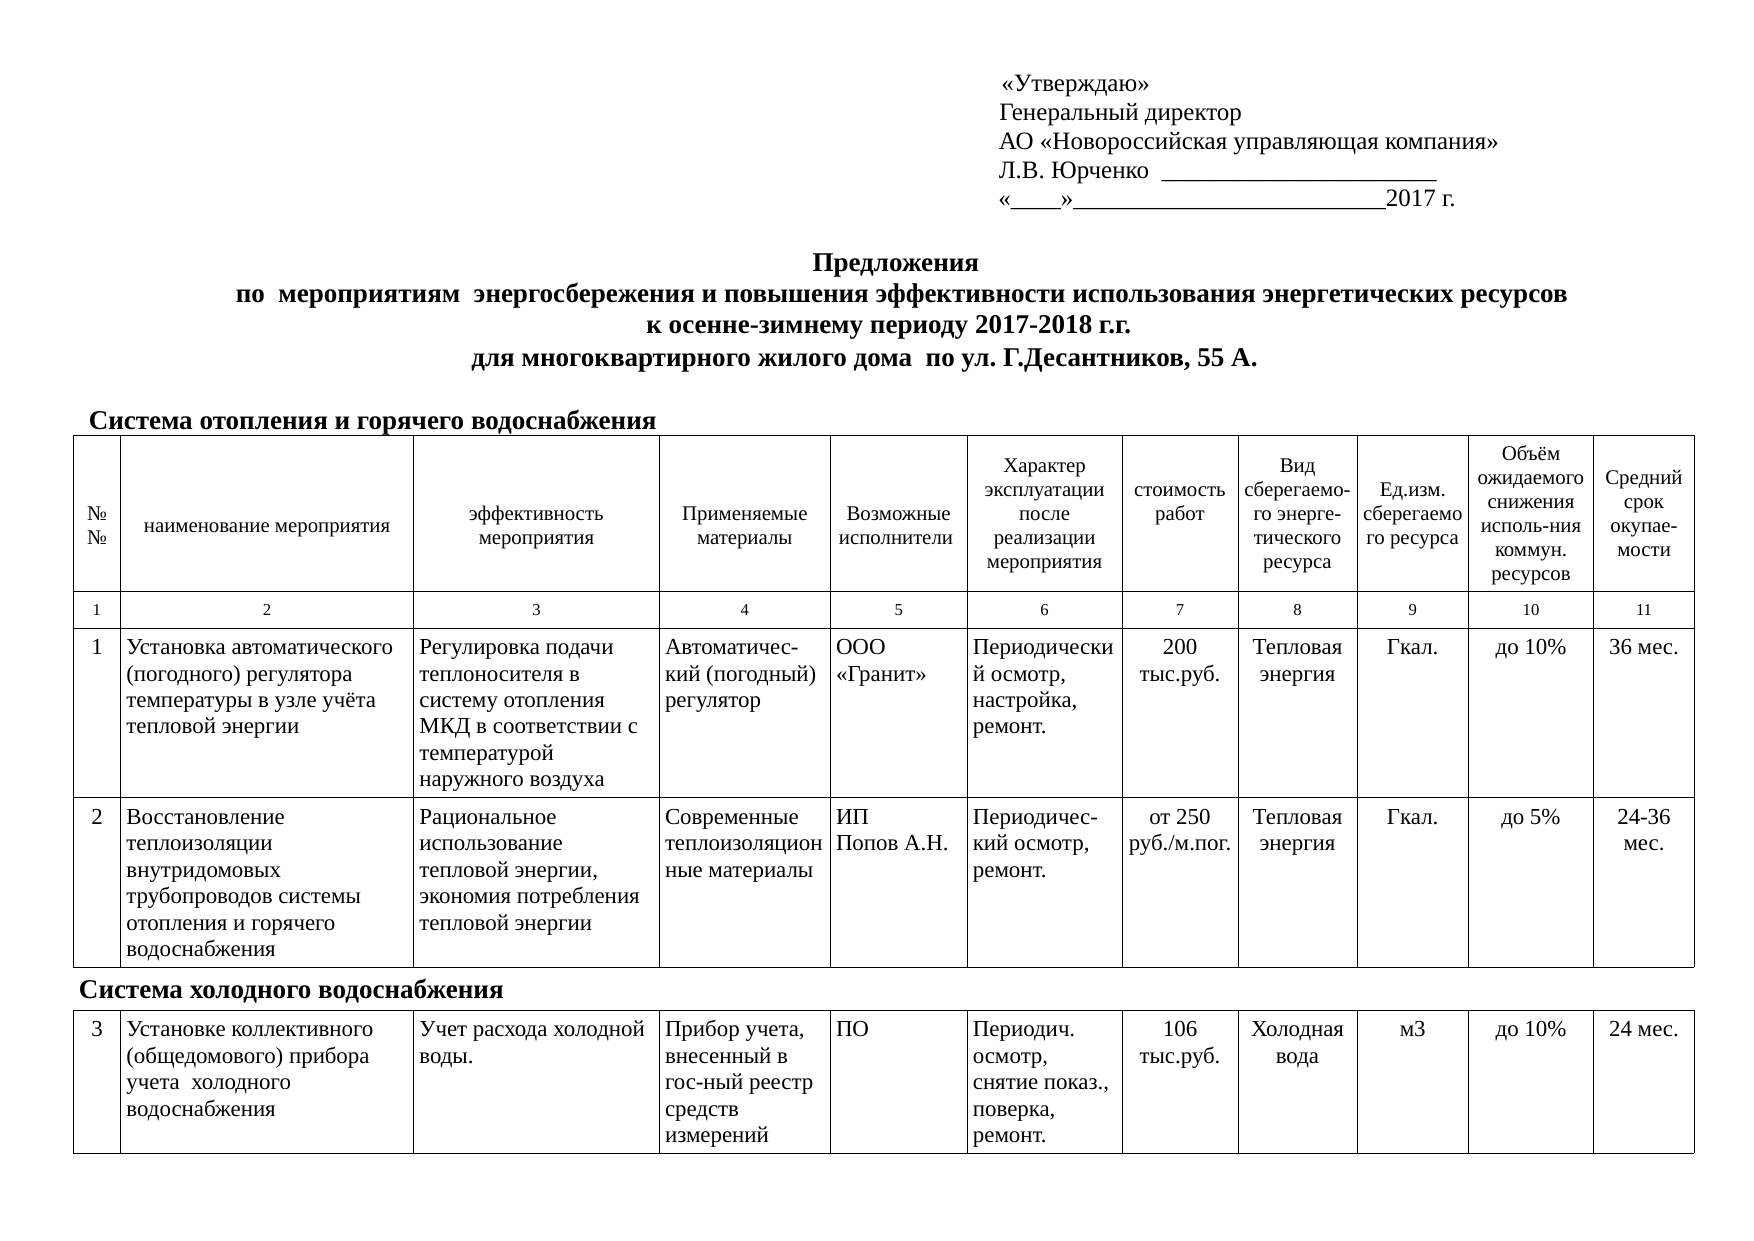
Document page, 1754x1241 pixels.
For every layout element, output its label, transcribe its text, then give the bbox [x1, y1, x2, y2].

table_header №№ [74, 436, 120, 591]
table_cell Автоматичес-кий (погодный) регулятор [660, 629, 830, 797]
text Генеральный директор [88, 97, 1703, 126]
table_header Объём ожидаемого снижения исполь-ния коммун. ресурсов [1469, 436, 1593, 591]
table_cell ПО [831, 1011, 967, 1153]
text Л.В. Юрченко ______________________ [88, 155, 1703, 183]
text АО «Новороссийская управляющая компания» [88, 126, 1703, 155]
table_cell 2 [121, 592, 413, 628]
table_cell Тепловая энергия [1239, 629, 1357, 797]
table_cell Рациональное использование тепловой энергии, экономия потребления тепловой энергии [414, 798, 659, 967]
table_cell 24-36 мес. [1594, 798, 1694, 967]
table_cell Периодический осмотр, настройка, ремонт. [968, 629, 1122, 797]
table_cell 11 [1594, 592, 1694, 628]
table_cell 9 [1358, 592, 1468, 628]
table_cell Гкал. [1358, 629, 1468, 797]
table_header Средний срок окупае-мости [1594, 436, 1694, 591]
table_cell [1695, 482, 1703, 591]
table_cell 3 [414, 592, 659, 628]
table_cell 5 [831, 592, 967, 628]
table_header Возможные исполнители [831, 436, 967, 591]
text Система отопления и горячего водоснабжения [88, 404, 1703, 435]
table_cell 8 [1239, 592, 1357, 628]
text по мероприятиям энергосбережения и повышения эффективности использования энергетических ресурсов [88, 277, 1703, 308]
table_cell до 10% [1469, 629, 1593, 797]
table_cell Гкал. [1358, 798, 1468, 967]
table_cell Холодная вода [1239, 1011, 1357, 1153]
table_cell Тепловая энергия [1239, 798, 1357, 967]
table_cell 24 мес. [1594, 1011, 1694, 1153]
table_header наименование мероприятия [121, 436, 413, 591]
text для многоквартирного жилого дома по ул. Г.Десантников, 55 А. [88, 339, 1703, 373]
table_cell 1 [74, 629, 120, 797]
table_cell Периодич. осмотр, снятие показ., поверка, ремонт. [968, 1011, 1122, 1153]
table_cell Прибор учета, внесенный в гос-ный реестр средств измерений [660, 1011, 830, 1153]
table_header эффективность мероприятия [414, 436, 659, 591]
table_cell Система холодного водоснабжения [73, 967, 1703, 1010]
text к осенне-зимнему периоду 2017-2018 г.г. [88, 308, 1703, 339]
table_cell ООО «Гранит» [831, 629, 967, 797]
table_cell [1695, 591, 1703, 628]
table_header Вид сберегаемо-го энерге-тического ресурса [1239, 436, 1357, 591]
table_cell 3 [74, 1011, 120, 1153]
table_cell 7 [1123, 592, 1238, 628]
table_cell от 250 руб./м.пог. [1123, 798, 1238, 967]
table_cell Восстановление теплоизоляции внутридомовых трубопроводов системы отопления и горячего водоснабжения [121, 798, 413, 967]
text «____»_________________________2017 г. [88, 183, 1703, 212]
table_cell 4 [660, 592, 830, 628]
table_header Характер эксплуатации после реализации мероприятия [968, 436, 1122, 591]
table_cell Учет расхода холодной воды. [414, 1011, 659, 1153]
table_cell Регулировка подачи теплоносителя в систему отопления МКД в соответствии с температурой наружного воздуха [414, 629, 659, 797]
table_cell 36 мес. [1594, 629, 1694, 797]
table_cell 106 тыс.руб. [1123, 1011, 1238, 1153]
table_cell 1 [74, 592, 120, 628]
table_cell 2 [74, 798, 120, 967]
table_cell 10 [1469, 592, 1593, 628]
table_cell [1695, 628, 1703, 797]
table_cell до 5% [1469, 798, 1593, 967]
table_cell 200 тыс.руб. [1123, 629, 1238, 797]
table_header Применяемые материалы [660, 436, 830, 591]
table_cell 6 [968, 592, 1122, 628]
table_cell Периодичес-кий осмотр, ремонт. [968, 798, 1122, 967]
table_header [1695, 435, 1703, 482]
table_cell Установке коллективного (общедомового) прибора учета холодного водоснабжения [121, 1011, 413, 1153]
table_cell до 10% [1469, 1011, 1593, 1153]
text «Утверждаю» [88, 64, 1703, 97]
table_cell м3 [1358, 1011, 1468, 1153]
table_cell [1695, 1010, 1703, 1153]
table_cell [1695, 797, 1703, 967]
table_header Ед.изм. сберегаемого ресурса [1358, 436, 1468, 591]
table_cell Современные теплоизоляционные материалы [660, 798, 830, 967]
text Предложения [88, 246, 1703, 277]
table_cell ИП Попов А.Н. [831, 798, 967, 967]
table_cell Установка автоматического (погодного) регулятора температуры в узле учёта тепловой энергии [121, 629, 413, 797]
table_header стоимость работ [1123, 436, 1238, 591]
